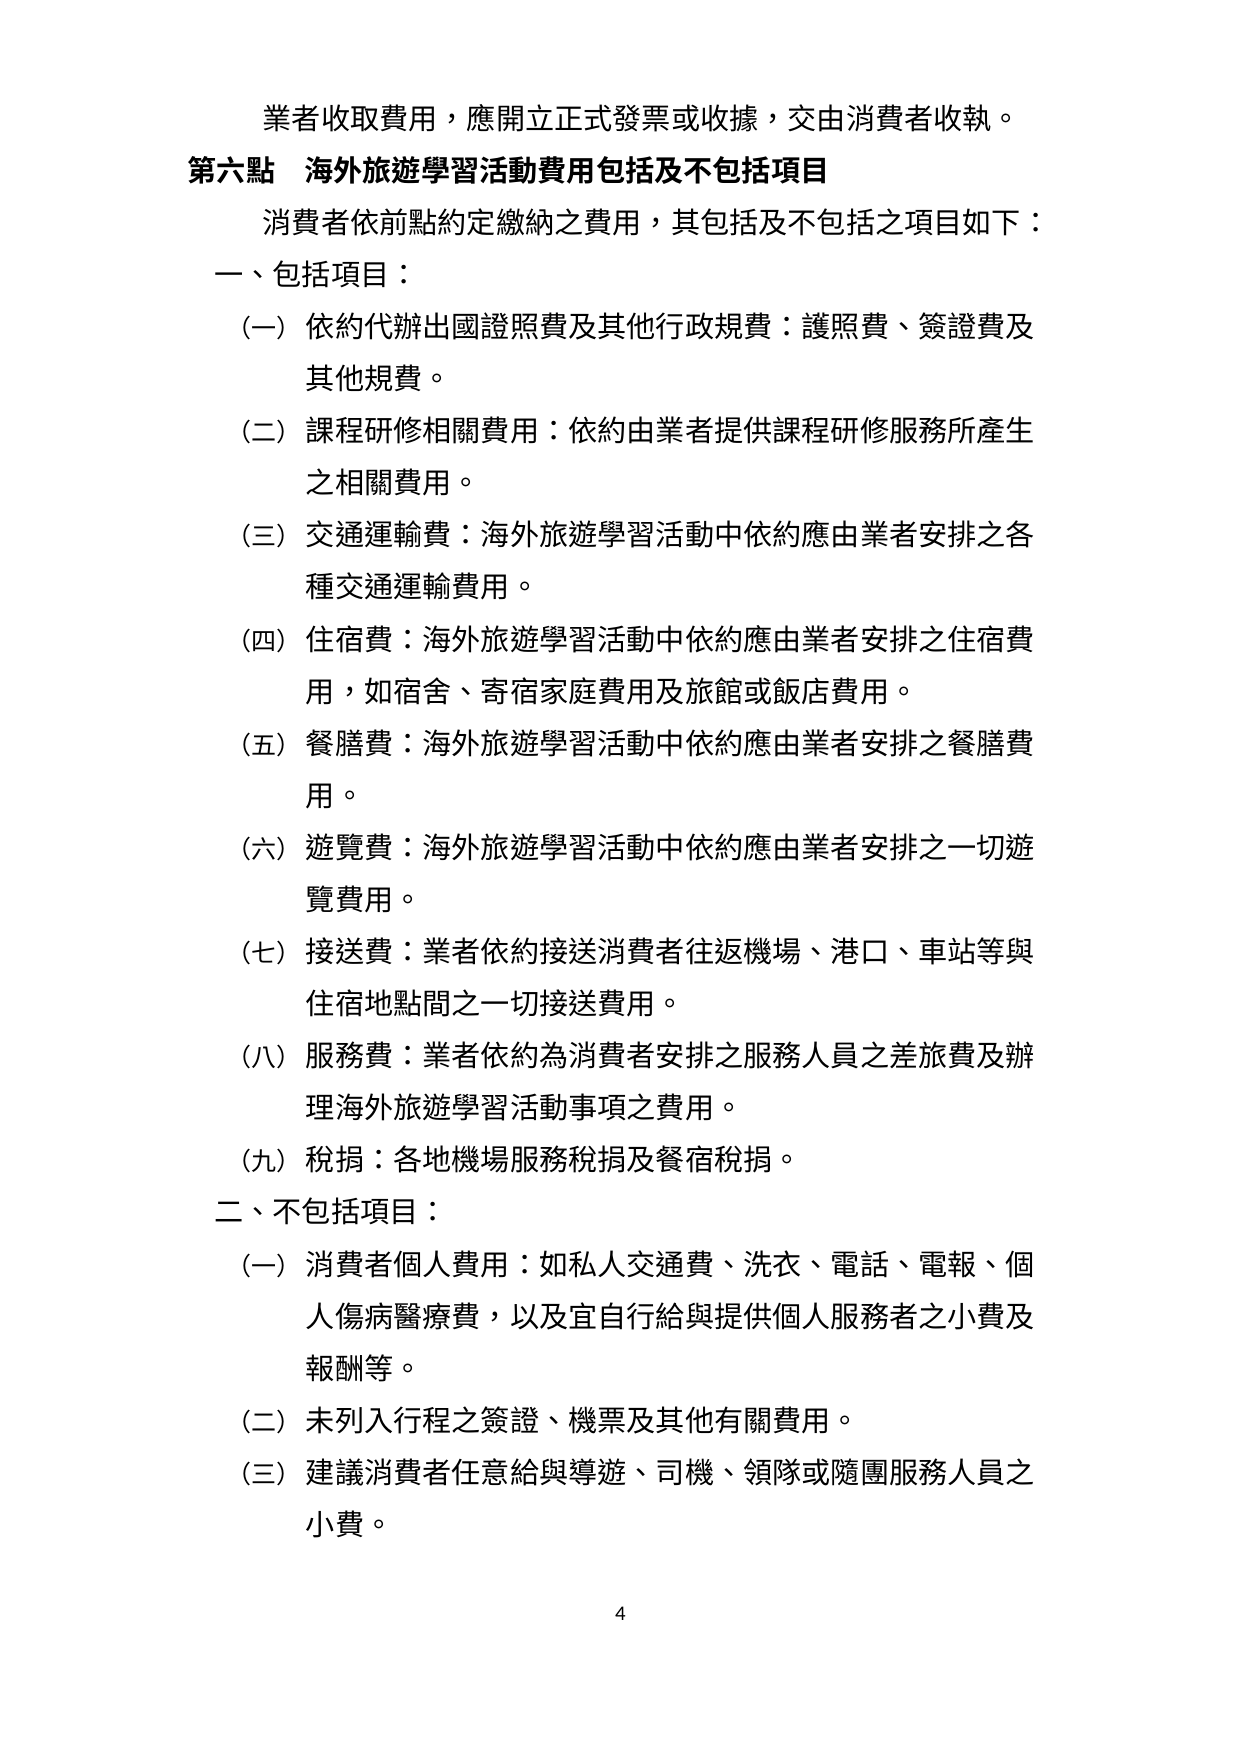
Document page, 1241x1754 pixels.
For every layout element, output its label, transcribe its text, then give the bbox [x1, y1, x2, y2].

list 消費者個人費用：如私人交通費、洗衣、電話、電報、個人傷病醫療費，以及宜自行給與提供個人服務者之小費及報酬等。 [226, 1233, 1053, 1389]
text 一、包括項目： [214, 244, 1053, 296]
list 遊覽費：海外旅遊學習活動中依約應由業者安排之一切遊覽費用。 [226, 817, 1053, 921]
text 業者收取費用，應開立正式發票或收據，交由消費者收執。 [212, 87, 1053, 139]
list 課程研修相關費用：依約由業者提供課程研修服務所產生之相關費用。 [226, 400, 1053, 504]
list 未列入行程之簽證、機票及其他有關費用。 [226, 1389, 1053, 1442]
text 消費者依前點約定繳納之費用，其包括及不包括之項目如下： [212, 192, 1053, 244]
list 交通運輸費：海外旅遊學習活動中依約應由業者安排之各種交通運輸費用。 [226, 504, 1053, 608]
list 住宿費：海外旅遊學習活動中依約應由業者安排之住宿費用，如宿舍、寄宿家庭費用及旅館或飯店費用。 [226, 608, 1053, 712]
list 建議消費者任意給與導遊、司機、領隊或隨團服務人員之小費。 [226, 1442, 1053, 1546]
list 接送費：業者依約接送消費者往返機場、港口、車站等與住宿地點間之一切接送費用。 [226, 921, 1053, 1025]
list 服務費：業者依約為消費者安排之服務人員之差旅費及辦理海外旅遊學習活動事項之費用。 [226, 1025, 1053, 1129]
text 第六點 海外旅遊學習活動費用包括及不包括項目 [187, 139, 1053, 192]
list 依約代辦出國證照費及其他行政規費：護照費、簽證費及其他規費。 [226, 296, 1053, 400]
list 餐膳費：海外旅遊學習活動中依約應由業者安排之餐膳費用。 [226, 712, 1053, 817]
text 二、不包括項目： [214, 1181, 1053, 1233]
list 稅捐：各地機場服務稅捐及餐宿稅捐。 [226, 1129, 1053, 1181]
